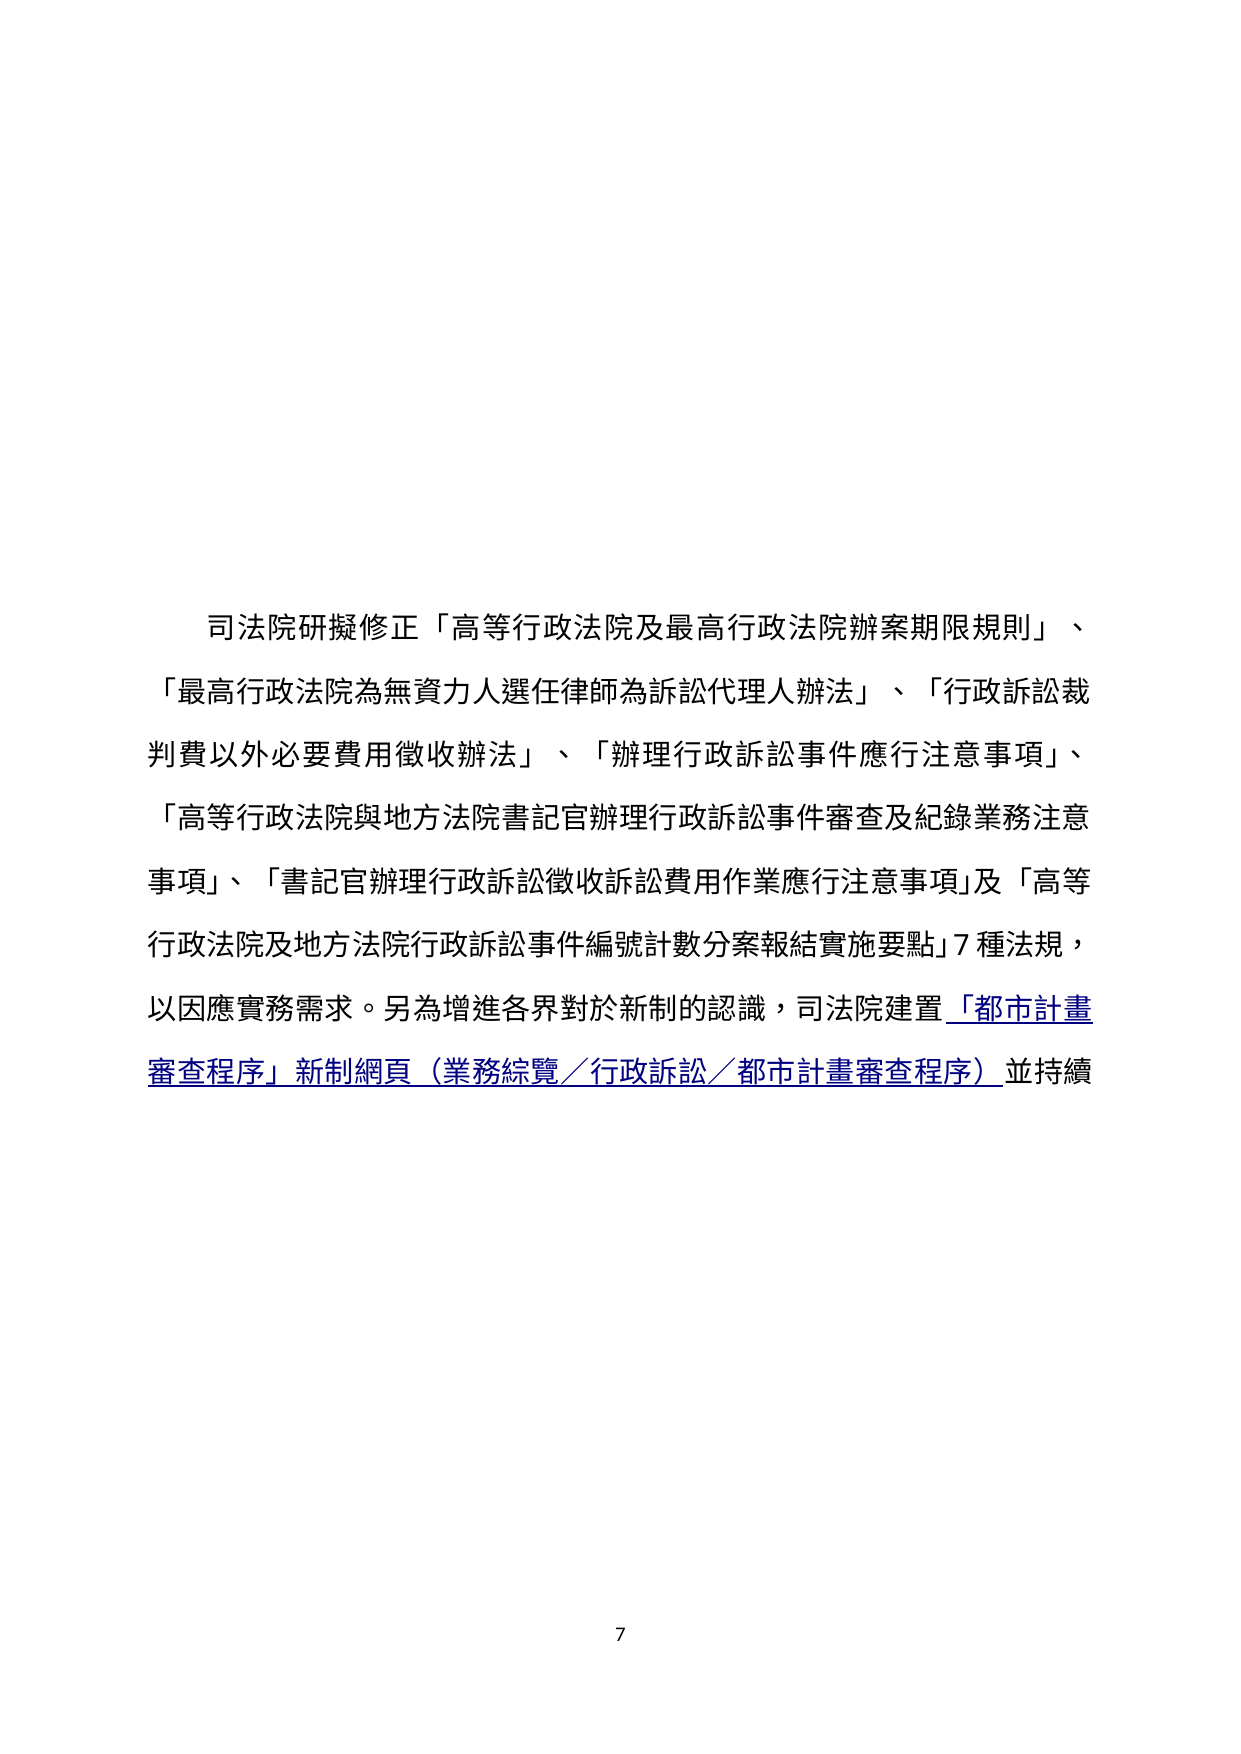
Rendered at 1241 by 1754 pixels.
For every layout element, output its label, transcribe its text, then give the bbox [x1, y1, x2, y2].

text 司法院研擬修正「高等行政法院及最高行政法院辦案期限規則」、「最高行政法院為無資力人選任律師為訴訟代理人辦法」、「行政訴訟裁判費以外必要費用徵收辦法」、「辦理行政訴訟事件應行注意事項｣、「高等行政法院與地方法院書記官辦理行政訴訟事件審查及紀錄業務注意事項｣、「書記官辦理行政訴訟徵收訴訟費用作業應行注意事項｣及「高等行政法院及地方法院行政訴訟事件編號計數分案報結實施要點｣7種法規，以因應實務需求。另為增進各界對於新制的認識，司法院建置「都市計畫審查程序」新制網頁（業務綜覽／行政訴訟／都市計畫審查程序）並持續 [148, 605, 1093, 1091]
